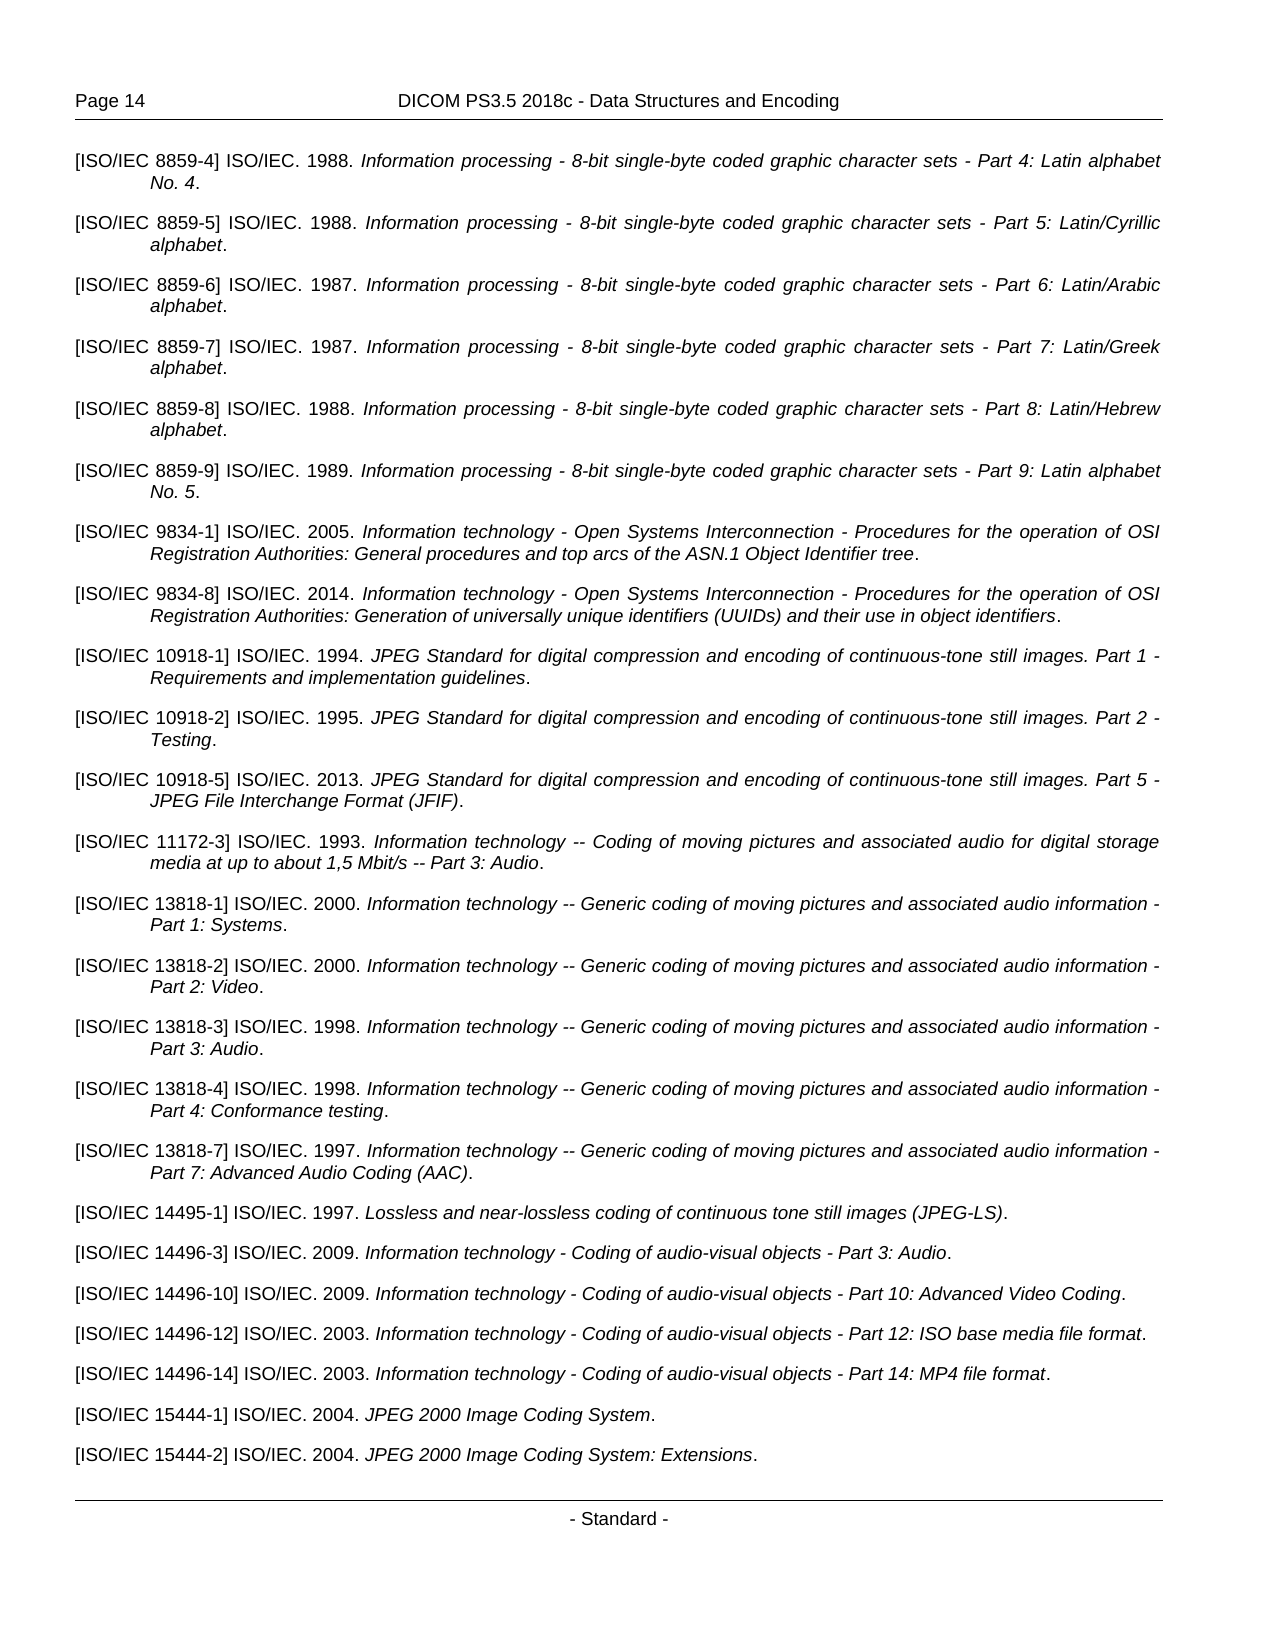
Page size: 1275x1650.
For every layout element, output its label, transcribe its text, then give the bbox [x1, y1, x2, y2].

text [ISO/IEC 14496-10] ISO/IEC. 2009. Information technology - Coding of audio-visual objects - Part 10: Advanced Video Coding. [75, 1282, 1162, 1304]
text [ISO/IEC 8859-9] ISO/IEC. 1989. Information processing - 8-bit single-byte coded graphic character sets - Part 9: Latin alphabet No. 5. [75, 459, 1162, 502]
text [ISO/IEC 8859-7] ISO/IEC. 1987. Information processing - 8-bit single-byte coded graphic character sets - Part 7: Latin/Greek alphabet. [75, 336, 1162, 379]
text [ISO/IEC 13818-7] ISO/IEC. 1997. Information technology -- Generic coding of moving pictures and associated audio information - Part 7: Advanced Audio Coding (AAC). [75, 1140, 1162, 1183]
text [ISO/IEC 9834-8] ISO/IEC. 2014. Information technology - Open Systems Interconnection - Procedures for the operation of OSI Registration Authorities: Generation of universally unique identifiers (UUIDs) and their use in object identifiers. [75, 583, 1162, 626]
text [ISO/IEC 8859-6] ISO/IEC. 1987. Information processing - 8-bit single-byte coded graphic character sets - Part 6: Latin/Arabic alphabet. [75, 274, 1162, 317]
text [ISO/IEC 13818-3] ISO/IEC. 1998. Information technology -- Generic coding of moving pictures and associated audio information - Part 3: Audio. [75, 1016, 1162, 1059]
text [ISO/IEC 10918-2] ISO/IEC. 1995. JPEG Standard for digital compression and encoding of continuous-tone still images. Part 2 - Testing. [75, 707, 1162, 750]
text [ISO/IEC 10918-1] ISO/IEC. 1994. JPEG Standard for digital compression and encoding of continuous-tone still images. Part 1 - Requirements and implementation guidelines. [75, 645, 1162, 688]
text [ISO/IEC 13818-1] ISO/IEC. 2000. Information technology -- Generic coding of moving pictures and associated audio information - Part 1: Systems. [75, 892, 1162, 936]
text [ISO/IEC 8859-5] ISO/IEC. 1988. Information processing - 8-bit single-byte coded graphic character sets - Part 5: Latin/Cyrillic alphabet. [75, 212, 1162, 255]
text [ISO/IEC 13818-4] ISO/IEC. 1998. Information technology -- Generic coding of moving pictures and associated audio information - Part 4: Conformance testing. [75, 1078, 1162, 1121]
text [ISO/IEC 15444-2] ISO/IEC. 2004. JPEG 2000 Image Coding System: Extensions. [75, 1444, 1162, 1465]
text [ISO/IEC 9834-1] ISO/IEC. 2005. Information technology - Open Systems Interconnection - Procedures for the operation of OSI Registration Authorities: General procedures and top arcs of the ASN.1 Object Identifier tree. [75, 521, 1162, 564]
text [ISO/IEC 8859-8] ISO/IEC. 1988. Information processing - 8-bit single-byte coded graphic character sets - Part 8: Latin/Hebrew alphabet. [75, 397, 1162, 441]
text [ISO/IEC 14496-12] ISO/IEC. 2003. Information technology - Coding of audio-visual objects - Part 12: ISO base media file format. [75, 1323, 1162, 1344]
text [ISO/IEC 8859-4] ISO/IEC. 1988. Information processing - 8-bit single-byte coded graphic character sets - Part 4: Latin alphabet No. 4. [75, 150, 1162, 193]
text [ISO/IEC 11172-3] ISO/IEC. 1993. Information technology -- Coding of moving pictures and associated audio for digital storage media at up to about 1,5 Mbit/s -- Part 3: Audio. [75, 831, 1162, 874]
text [ISO/IEC 14496-14] ISO/IEC. 2003. Information technology - Coding of audio-visual objects - Part 14: MP4 file format. [75, 1363, 1162, 1385]
text [ISO/IEC 13818-2] ISO/IEC. 2000. Information technology -- Generic coding of moving pictures and associated audio information - Part 2: Video. [75, 954, 1162, 997]
text [ISO/IEC 14495-1] ISO/IEC. 1997. Lossless and near-lossless coding of continuous tone still images (JPEG-LS). [75, 1202, 1162, 1223]
text [ISO/IEC 15444-1] ISO/IEC. 2004. JPEG 2000 Image Coding System. [75, 1403, 1162, 1425]
text [ISO/IEC 10918-5] ISO/IEC. 2013. JPEG Standard for digital compression and encoding of continuous-tone still images. Part 5 - JPEG File Interchange Format (JFIF). [75, 769, 1162, 812]
text [ISO/IEC 14496-3] ISO/IEC. 2009. Information technology - Coding of audio-visual objects - Part 3: Audio. [75, 1242, 1162, 1264]
